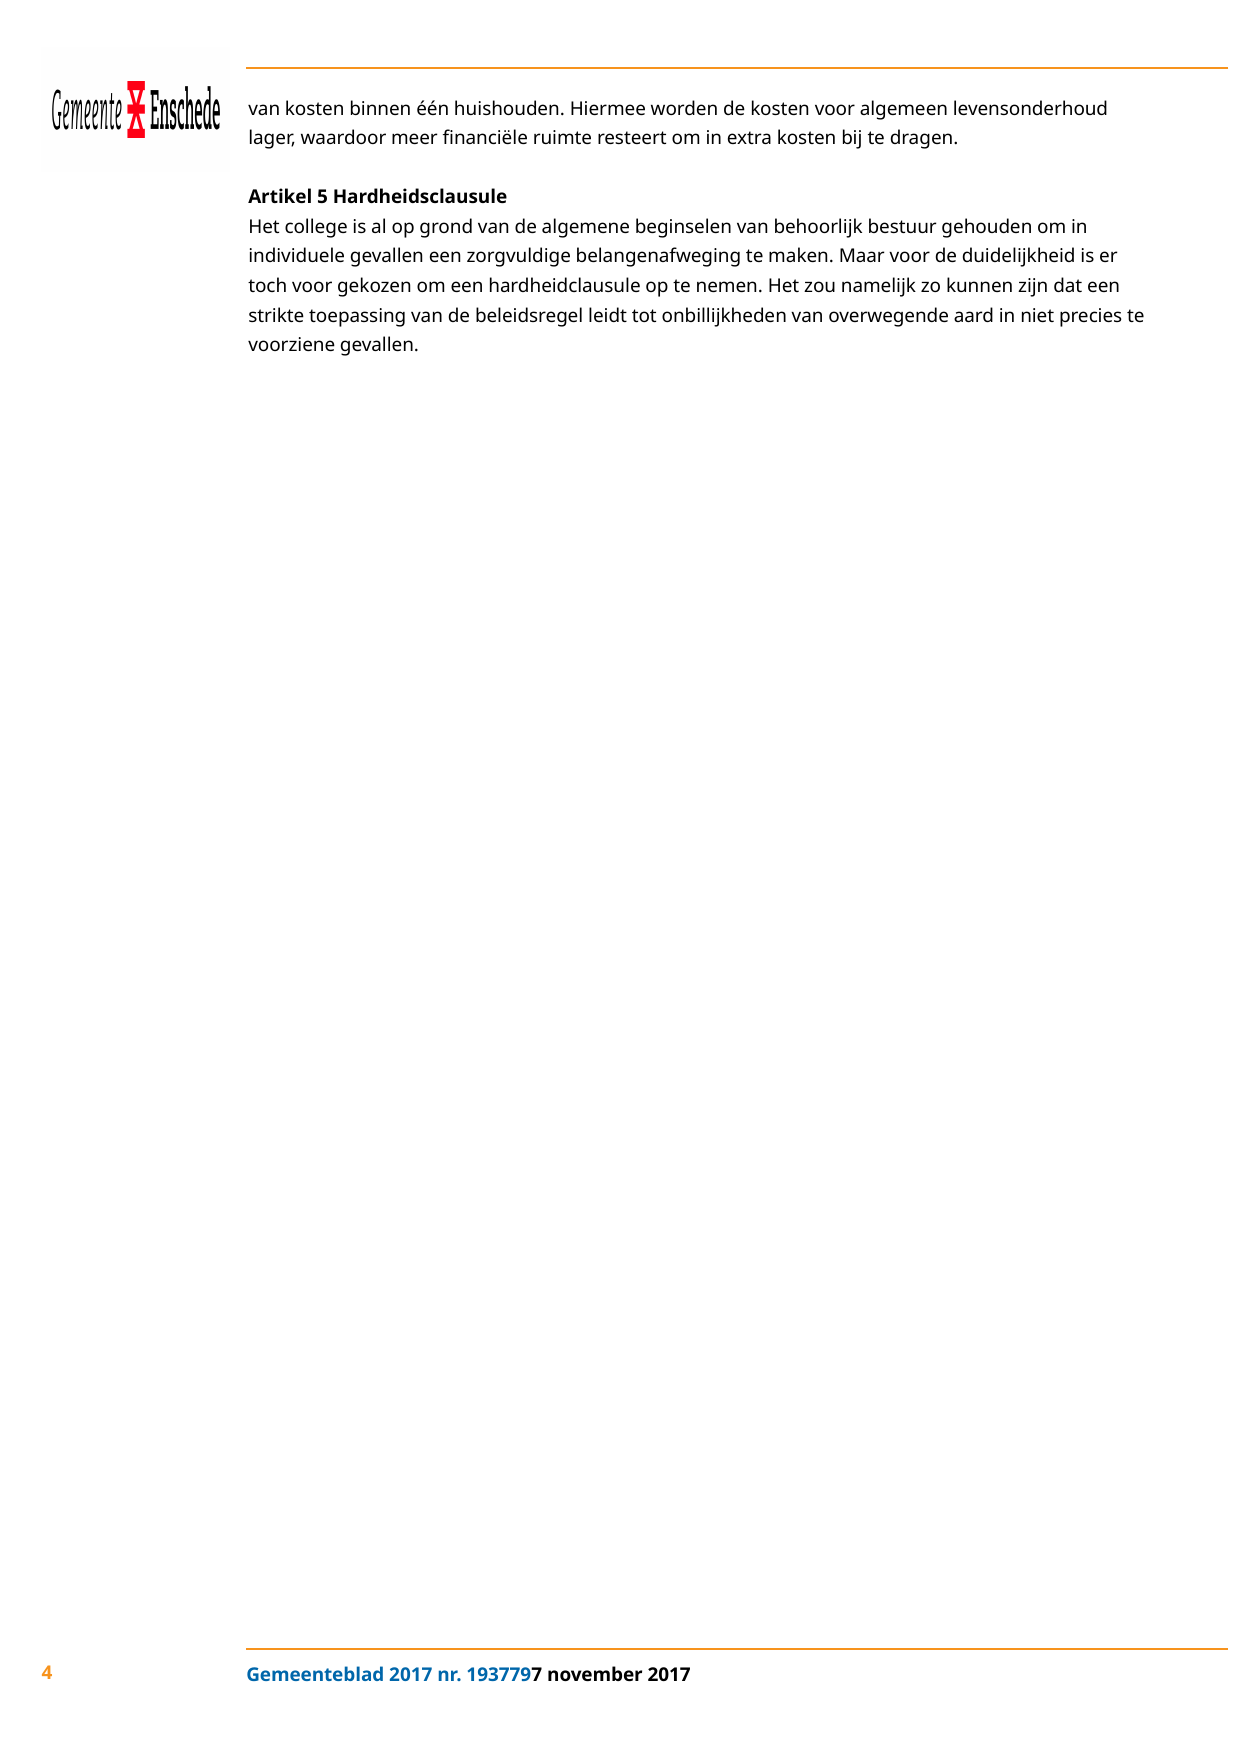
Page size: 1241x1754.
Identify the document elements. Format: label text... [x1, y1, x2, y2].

text Artikel 5 Hardheidsclausule [248, 183, 1152, 209]
text van kosten binnen één huishouden. Hiermee worden de kosten voor algemeen levensonderhoud lager, waardoor meer financiële ruimte resteert om in extra kosten bij te dragen. [248, 95, 1152, 150]
text Het college is al op grond van de algemene beginselen van behoorlijk bestuur gehouden om in individuele gevallen een zorgvuldige belangenafweging te maken. Maar voor de duidelijkheid is er toch voor gekozen om een hardheidclausule op te nemen. Het zou namelijk zo kunnen zijn dat een strikte toepassing van de beleidsregel leidt tot onbillijkheden van overwegende aard in niet precies te voorziene gevallen. [248, 213, 1152, 357]
picture [41, 47, 231, 172]
